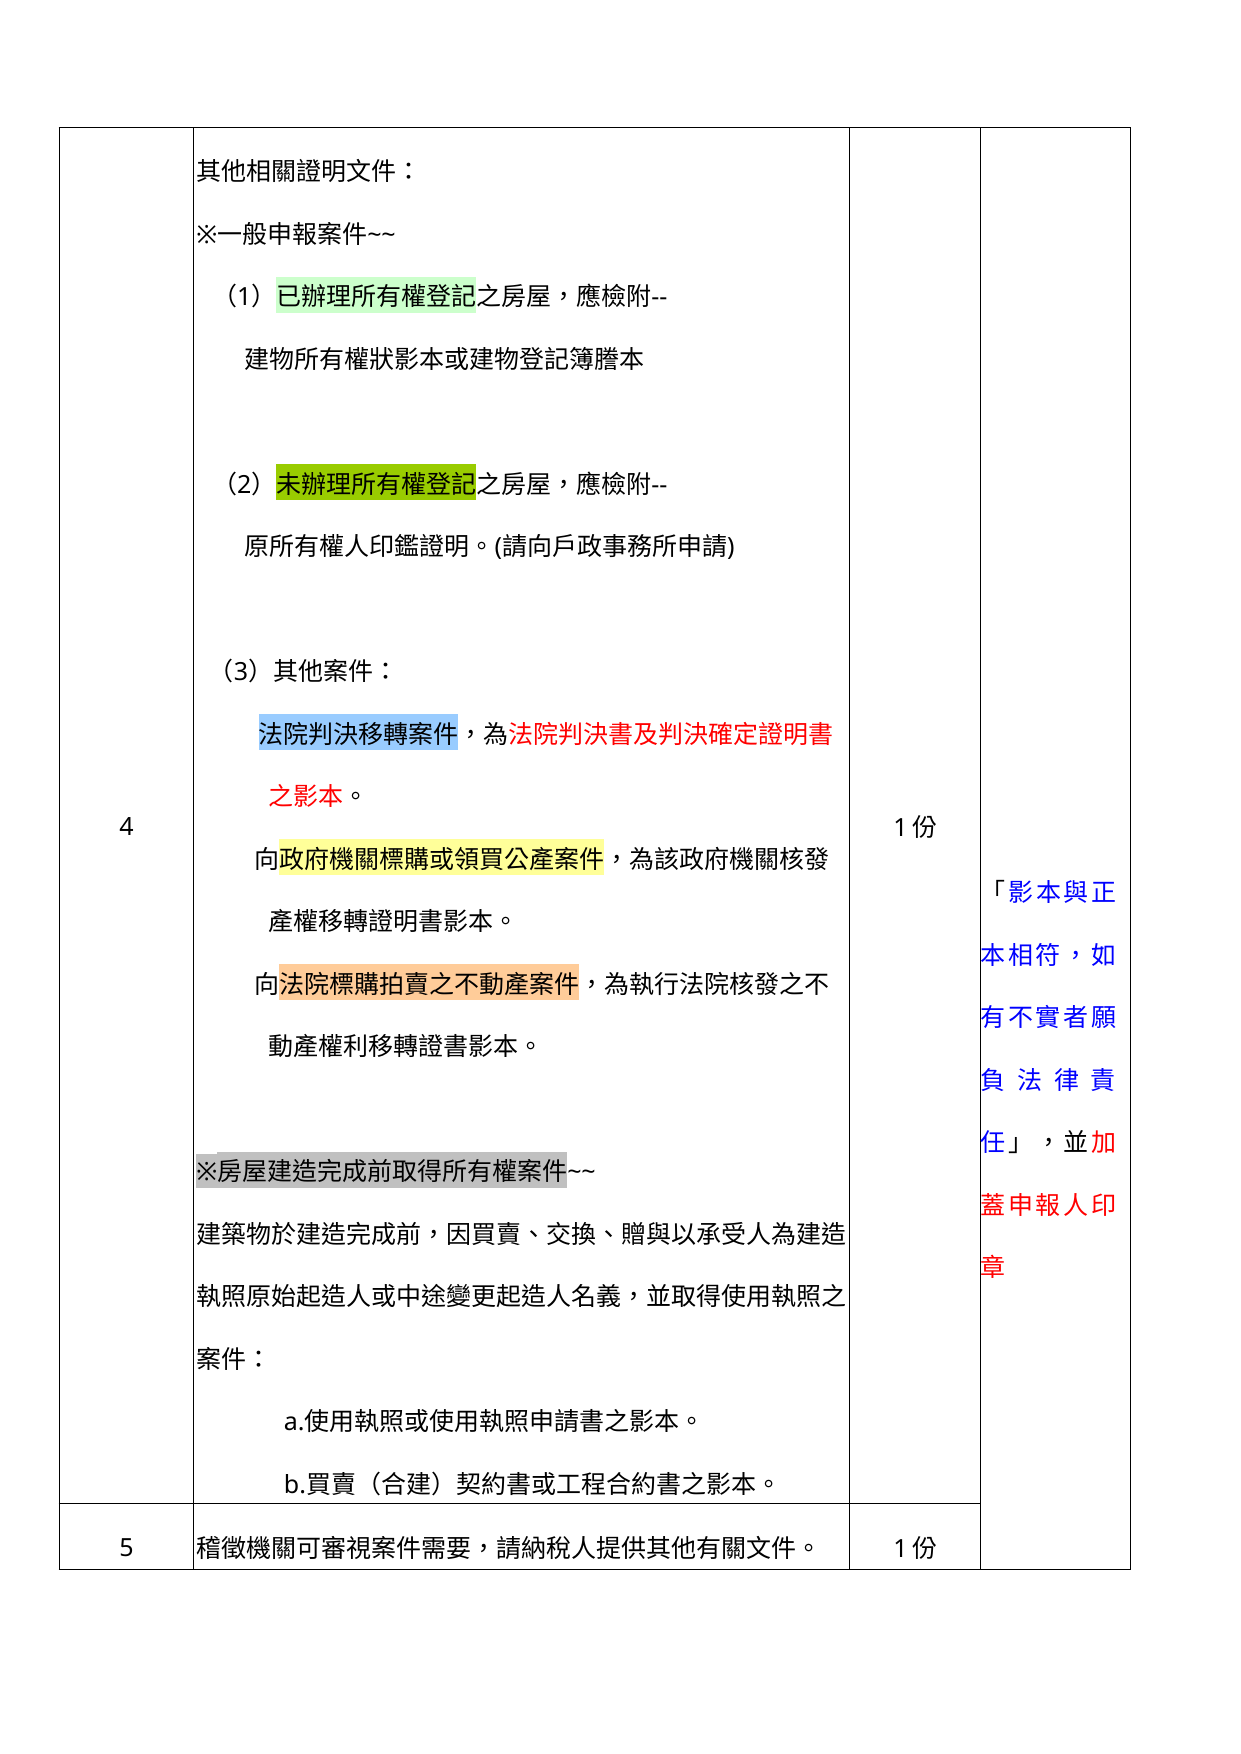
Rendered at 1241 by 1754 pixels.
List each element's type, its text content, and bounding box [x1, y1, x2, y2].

table_cell 1份 [850, 128, 980, 1503]
table_cell 其他相關證明文件： ※一般申報案件~~ （1）已辦理所有權登記之房屋，應檢附-- 建物所有權狀影本或建物登記簿謄本 （2）未辦理所有權登記之房屋，應檢附-- 原所有權人印鑑證明。(請向戶政事務所申請) （3）其他案件： 法院判決移轉案件，為法院判決書及判決確定證明書之影本。 向政府機關標購或領買公產案件，為該政府機關核發產權移轉證明書影本。 向法院標購拍賣之不動產案件，為執行法院核發之不動產權利移轉證書影本。 ※房屋建造完成前取得所有權案件~~ 建築物於建造完成前，因買賣、交換、贈與以承受人為建造執照原始起造人或中途變更起造人名義，並取得使用執照之案件： a.使用執照或使用執照申請書之影本。 b.買賣（合建）契約書或工程合約書之影本。 [194, 128, 849, 1503]
table_cell 4 [60, 128, 193, 1503]
table_cell 「影本與正本相符，如有不實者願負法律責任」，並加蓋申報人印章 [981, 128, 1130, 1569]
table_cell 稽徵機關可審視案件需要，請納稅人提供其他有關文件。 [194, 1504, 849, 1569]
table_cell 1份 [850, 1504, 980, 1569]
table_cell 5 [60, 1504, 193, 1569]
